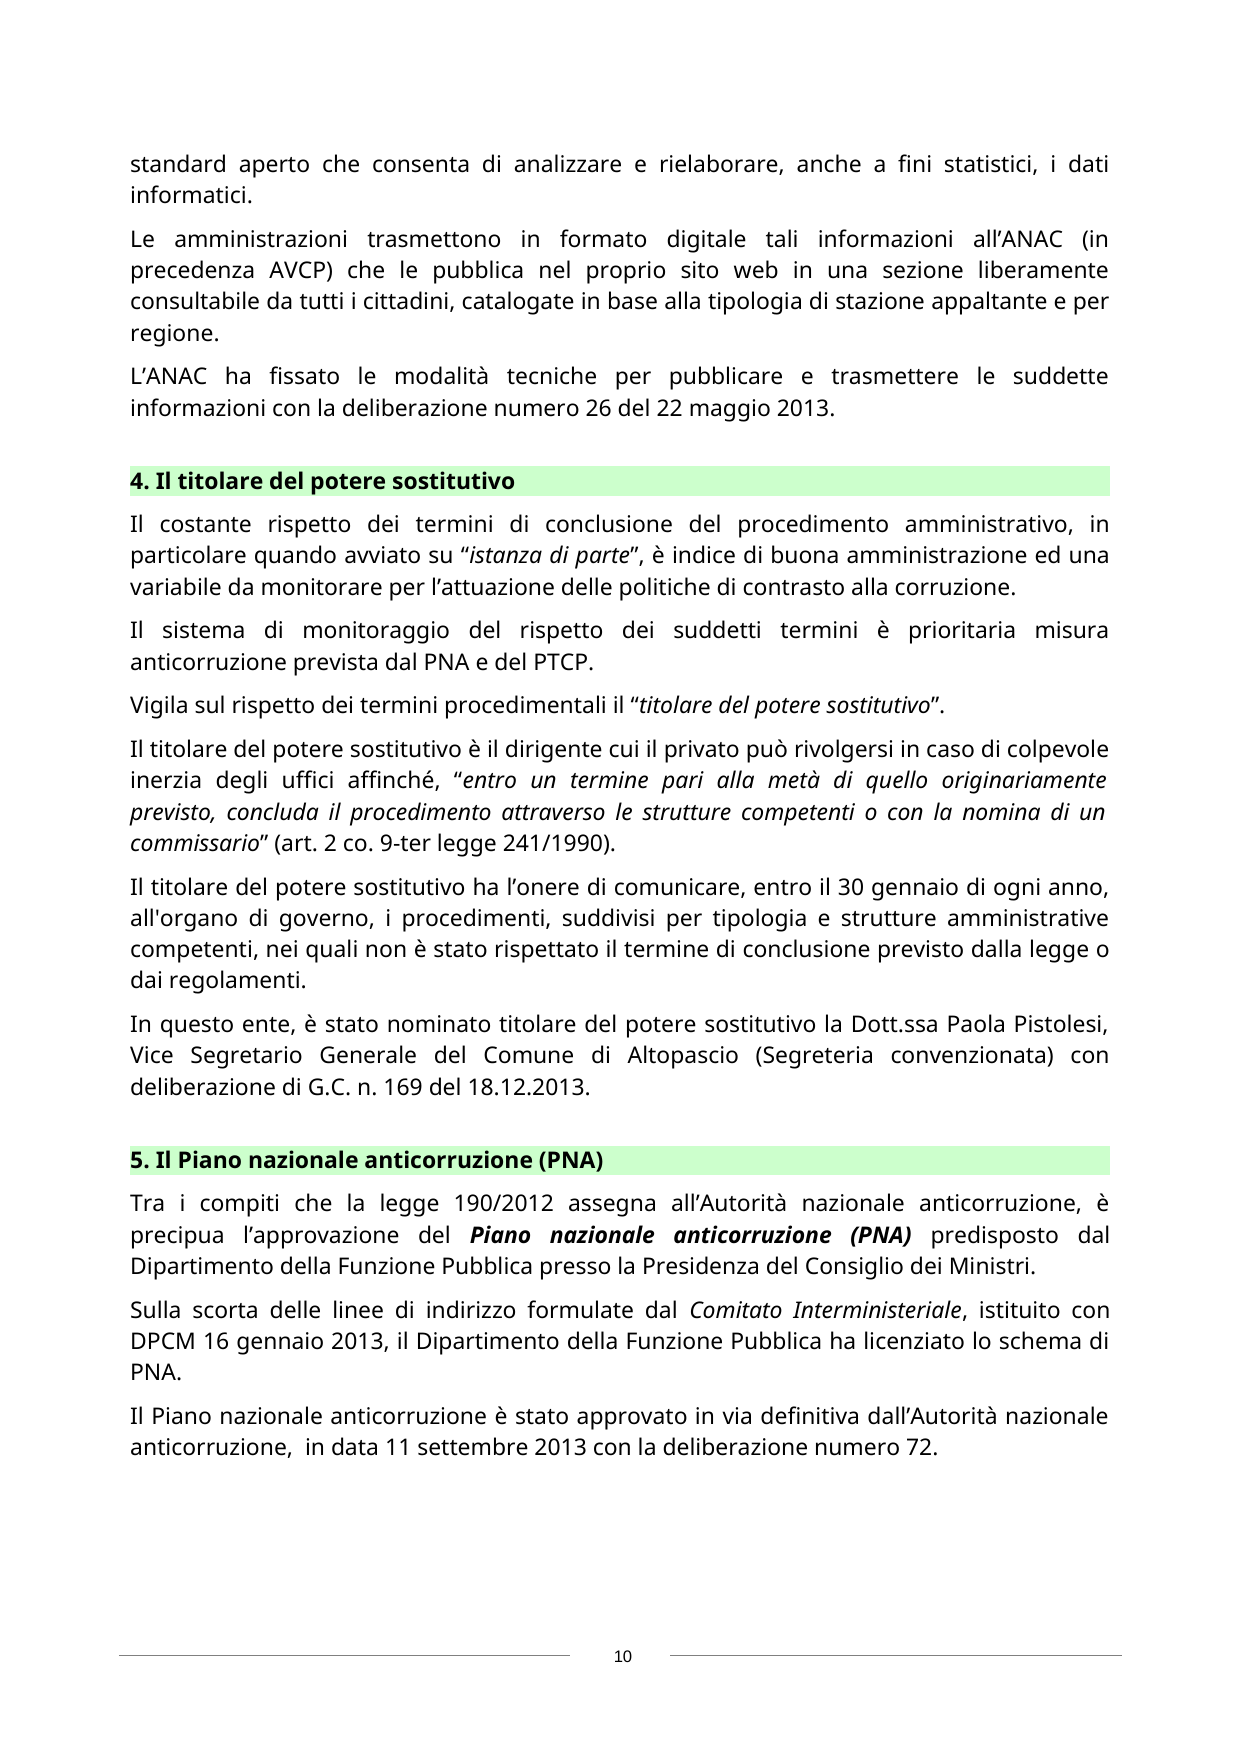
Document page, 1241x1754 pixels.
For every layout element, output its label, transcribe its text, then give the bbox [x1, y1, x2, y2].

text Le amministrazioni trasmettono in formato digitale tali informazioni all’ANAC (in precedenza AVCP) che le pubblica nel proprio sito web in una sezione liberamente consultabile da tutti i cittadini, catalogate in base alla tipologia di stazione appaltante e per regione. [130, 223, 1110, 348]
text Vigila sul rispetto dei termini procedimentali il “titolare del potere sostitutivo”. [130, 689, 1110, 721]
text Il titolare del potere sostitutivo è il dirigente cui il privato può rivolgersi in caso di colpevole inerzia degli uffici affinché, “entro un termine pari alla metà di quello originariamente previsto, concluda il procedimento attraverso le strutture competenti o con la nomina di un commissario” (art. 2 co. 9-ter legge 241/1990). [130, 733, 1110, 858]
subtitle 4. Il titolare del potere sostitutivo [130, 466, 1110, 496]
text Il titolare del potere sostitutivo ha l’onere di comunicare, entro il 30 gennaio di ogni anno, all'organo di governo, i procedimenti, suddivisi per tipologia e strutture amministrative competenti, nei quali non è stato rispettato il termine di conclusione previsto dalla legge o dai regolamenti. [130, 871, 1110, 996]
text standard aperto che consenta di analizzare e rielaborare, anche a fini statistici, i dati informatici. [130, 148, 1110, 210]
text Sulla scorta delle linee di indirizzo formulate dal Comitato Interministeriale, istituito con DPCM 16 gennaio 2013, il Dipartimento della Funzione Pubblica ha licenziato lo schema di PNA. [130, 1293, 1110, 1387]
text Il sistema di monitoraggio del rispetto dei suddetti termini è prioritaria misura anticorruzione prevista dal PNA e del PTCP. [130, 614, 1110, 677]
text In questo ente, è stato nominato titolare del potere sostitutivo la Dott.ssa Paola Pistolesi, Vice Segretario Generale del Comune di Altopascio (Segreteria convenzionata) con deliberazione di G.C. n. 169 del 18.12.2013. [130, 1008, 1110, 1102]
text 5. Il Piano nazionale anticorruzione (PNA) [130, 1146, 1110, 1175]
text Tra i compiti che la legge 190/2012 assegna all’Autorità nazionale anticorruzione, è precipua l’approvazione del Piano nazionale anticorruzione (PNA) predisposto dal Dipartimento della Funzione Pubblica presso la Presidenza del Consiglio dei Ministri. [130, 1187, 1110, 1281]
text Il costante rispetto dei termini di conclusione del procedimento amministrativo, in particolare quando avviato su “istanza di parte”, è indice di buona amministrazione ed una variabile da monitorare per l’attuazione delle politiche di contrasto alla corruzione. [130, 508, 1110, 602]
text L’ANAC ha fissato le modalità tecniche per pubblicare e trasmettere le suddette informazioni con la deliberazione numero 26 del 22 maggio 2013. [130, 360, 1110, 423]
text Il Piano nazionale anticorruzione è stato approvato in via definitiva dall’Autorità nazionale anticorruzione, in data 11 settembre 2013 con la deliberazione numero 72. [130, 1400, 1110, 1462]
